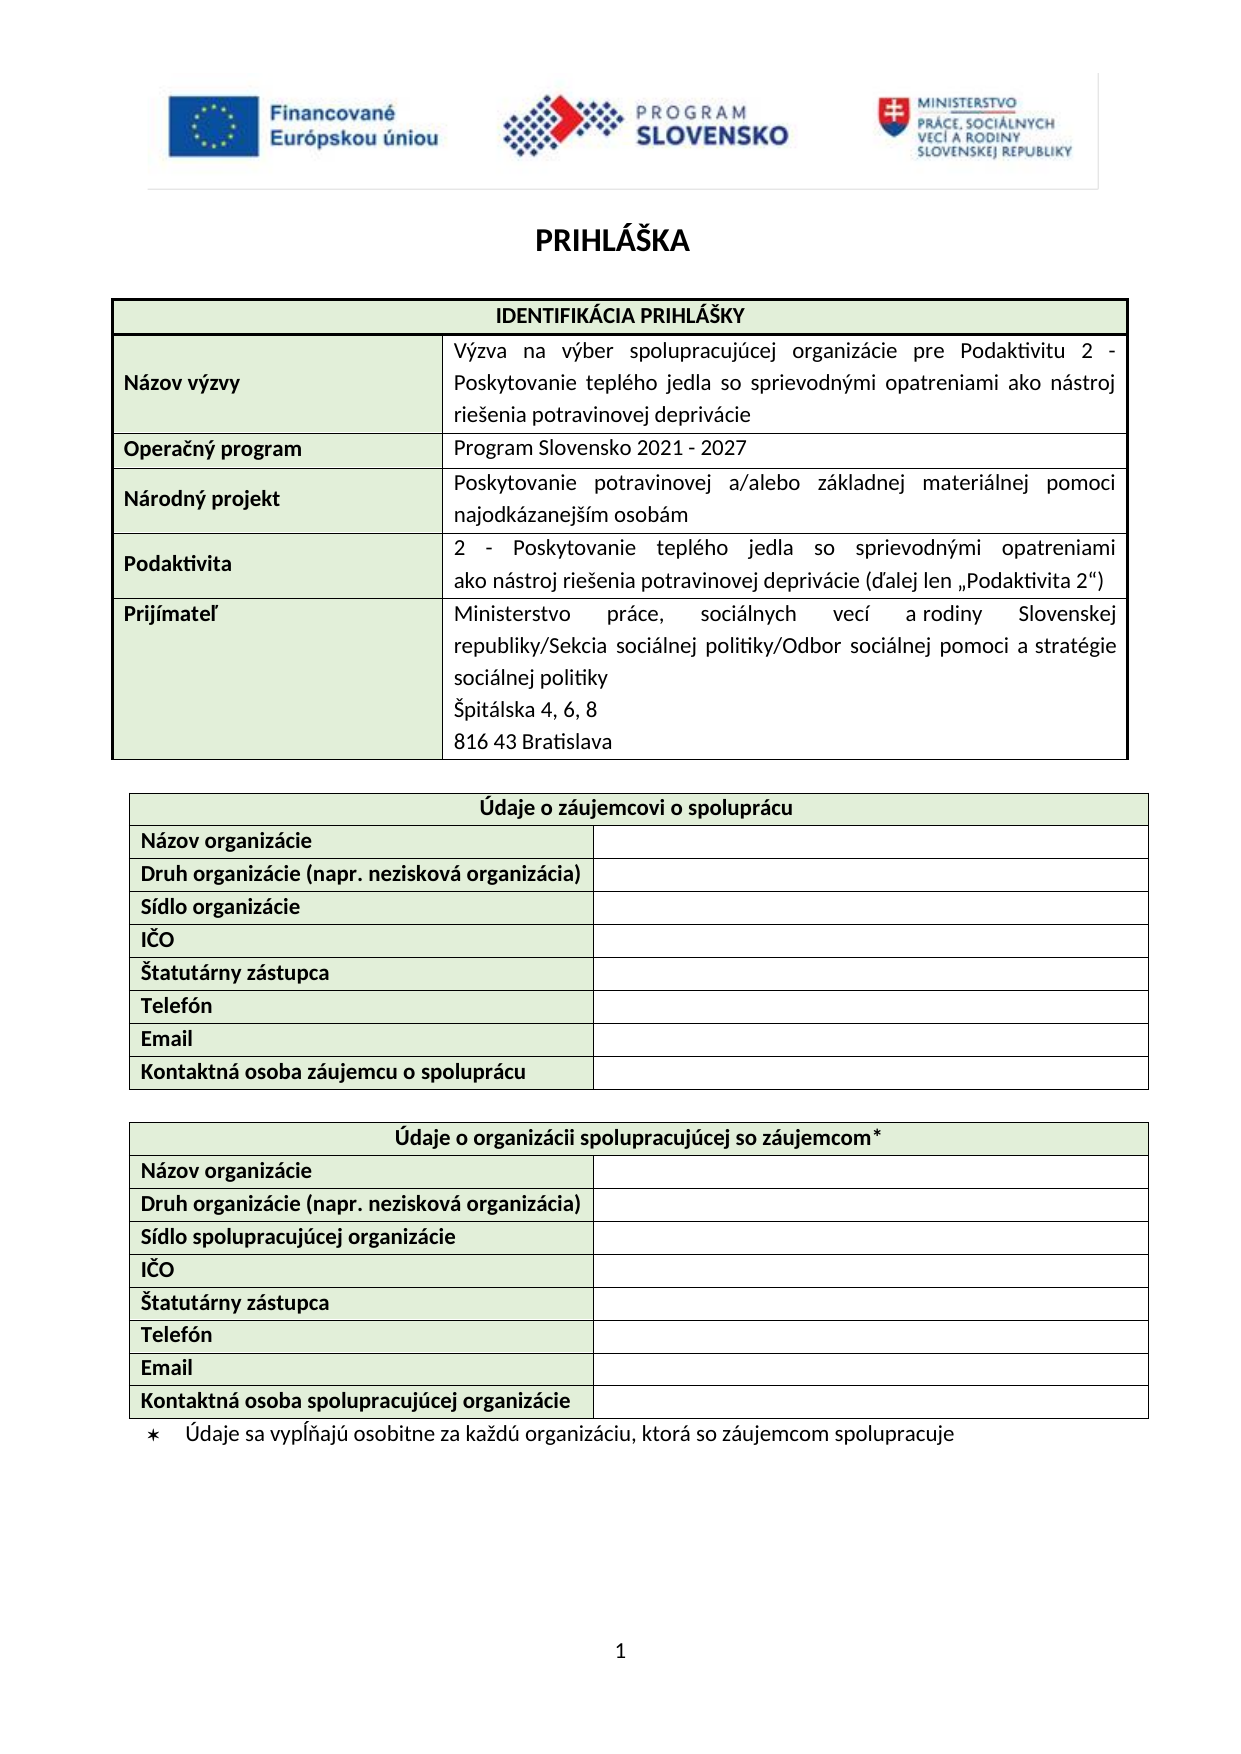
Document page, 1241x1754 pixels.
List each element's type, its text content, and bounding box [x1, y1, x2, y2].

table_cell Kontaktná osoba záujemcu o spoluprácu [130, 1057, 593, 1089]
table_cell [594, 1057, 1148, 1089]
table_cell [594, 892, 1148, 924]
table_cell [594, 1255, 1148, 1287]
table_cell Sídlo organizácie [130, 892, 593, 924]
table_cell Prijímateľ [114, 599, 442, 759]
table_cell [594, 1189, 1148, 1221]
table_cell Druh organizácie (napr. nezisková organizácia) [130, 859, 593, 891]
table_header Údaje o organizácii spolupracujúcej so záujemcom* [130, 1123, 1148, 1155]
table_cell [594, 1288, 1148, 1319]
table_cell [594, 1321, 1148, 1352]
table_cell IČO [130, 1255, 593, 1287]
table_cell Druh organizácie (napr. nezisková organizácia) [130, 1189, 593, 1221]
table_cell [594, 859, 1148, 891]
table_cell Názov organizácie [130, 1156, 593, 1188]
table_cell [594, 925, 1148, 957]
table_cell Telefón [130, 991, 593, 1023]
table_header Údaje o záujemcovi o spoluprácu [130, 794, 1148, 825]
table_cell Národný projekt [114, 469, 442, 532]
table_cell [594, 1354, 1148, 1385]
table_cell Sídlo spolupracujúcej organizácie [130, 1222, 593, 1254]
table_cell Výzva na výber spolupracujúcej organizácie pre Podaktivitu 2 - Poskytovanie teplého jedla so sprievodnými opatreniami ako nástroj riešenia potravinovej deprivácie [443, 336, 1126, 432]
table_cell Poskytovanie potravinovej a/alebo základnej materiálnej pomoci najodkázanejším osobám [443, 469, 1126, 532]
table_cell Telefón [130, 1321, 593, 1352]
table_cell Štatutárny zástupca [130, 958, 593, 990]
table_header IDENTIFIKÁCIA PRIHLÁŠKY [114, 301, 1126, 333]
table_cell Kontaktná osoba spolupracujúcej organizácie [130, 1386, 593, 1418]
table_cell Názov organizácie [130, 826, 593, 858]
table_cell [594, 1156, 1148, 1188]
table_cell Štatutárny zástupca [130, 1288, 593, 1319]
table_cell [594, 1386, 1148, 1418]
text PRIHLÁŠKA [148, 219, 1092, 260]
table_cell Názov výzvy [114, 336, 442, 432]
table_cell [594, 1222, 1148, 1254]
table_cell Podaktivita [114, 534, 442, 598]
table_cell Operačný program [114, 434, 442, 467]
table_cell 2 - Poskytovanie teplého jedla so sprievodnými opatreniami ako nástroj riešenia potravinovej deprivácie (ďalej len „Podaktivita 2“) [443, 534, 1126, 598]
table_cell [594, 958, 1148, 990]
table_cell [594, 826, 1148, 858]
list Údaje sa vypĺňajú osobitne za každú organizáciu, ktorá so záujemcom spolupracuje [148, 1419, 1092, 1447]
table_cell Ministerstvo práce, sociálnych vecí a rodiny Slovenskej republiky/Sekcia sociálnej politiky/Odbor sociálnej pomoci a stratégie sociálnej politiky Špitálska 4, 6, 8 816 43 Bratislava [443, 599, 1126, 759]
table_cell [594, 991, 1148, 1023]
table_cell IČO [130, 925, 593, 957]
table_cell Email [130, 1354, 593, 1385]
table_cell Email [130, 1024, 593, 1056]
table_cell [594, 1024, 1148, 1056]
table_cell Program Slovensko 2021 - 2027 [443, 434, 1126, 467]
